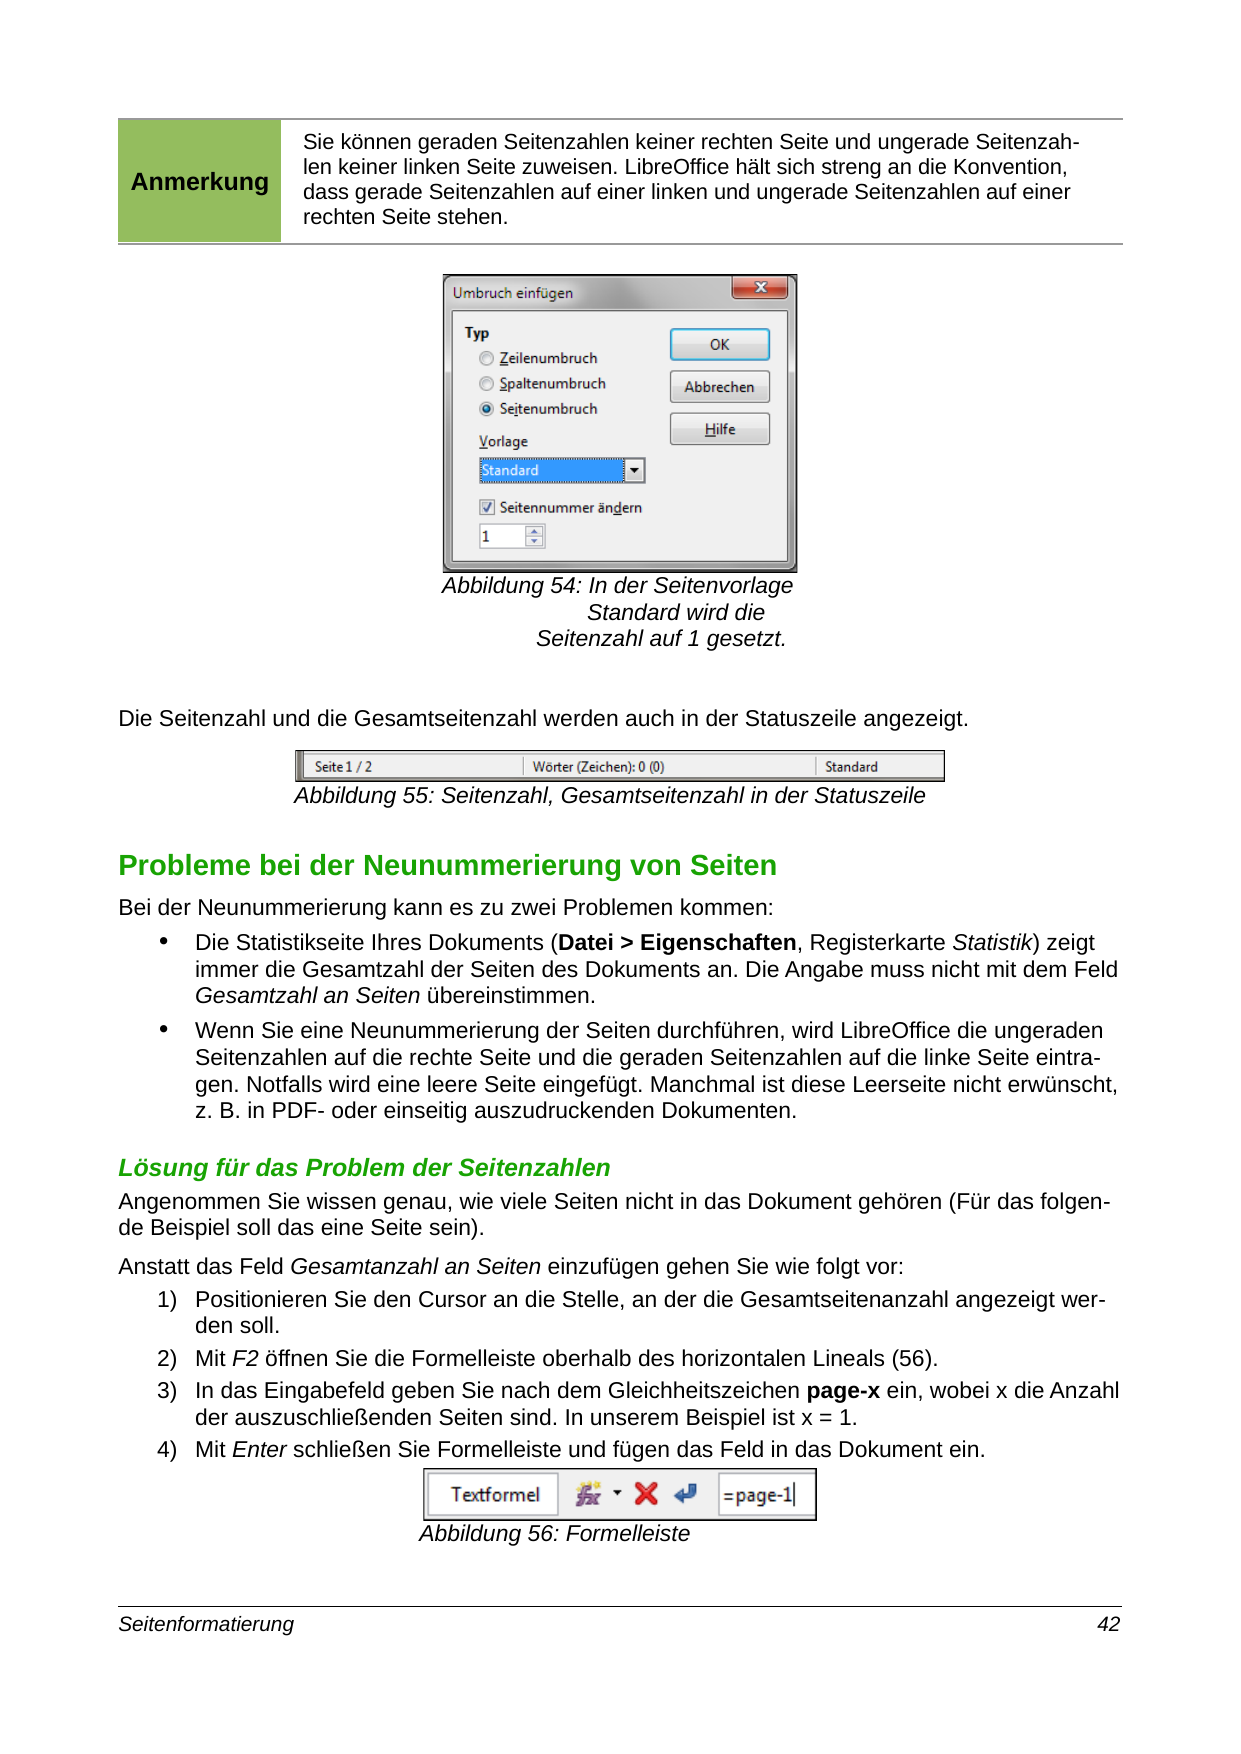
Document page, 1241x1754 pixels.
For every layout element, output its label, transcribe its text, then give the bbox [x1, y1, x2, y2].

list In das Eingabefeld geben Sie nach dem Gleichheitszeichen page-x ein, wobei x die Anzahl der auszuschließenden Seiten sind. In unserem Beispiel ist x = 1. [177, 1377, 1122, 1430]
list Bei der Neunummerierung kann es zu zwei Problemen kommen: [118, 894, 1122, 920]
picture [442, 274, 798, 573]
text Abbildung 54: In der Seitenvorlage Standard wird die Seitenzahl auf 1 gesetzt. [442, 573, 798, 651]
list Anstatt das Feld Gesamtanzahl an Seiten einzufügen gehen Sie wie folgt vor: [118, 1253, 1122, 1279]
text Angenommen Sie wissen genau, wie viele Seiten nicht in das Dokument gehören (Für das folgen­de Beispiel soll das eine Seite sein). [118, 1188, 1122, 1240]
list Mit F2 öffnen Sie die Formelleiste oberhalb des horizontalen Lineals (Abbildung 56). [177, 1345, 1122, 1371]
table_header Anmerkung [118, 120, 281, 242]
subtitle Probleme bei der Neunummerierung von Seiten [118, 848, 1122, 882]
list Positionieren Sie den Cursor an die Stelle, an der die Gesamtseitenanzahl angezeigt wer­den soll. [177, 1286, 1122, 1338]
list Wenn Sie eine Neunummerierung der Seiten durchführen, wird LibreOffice die ungeraden Seitenzahlen auf die rechte Seite und die geraden Seitenzahlen auf die linke Seite eintra­gen. Notfalls wird eine leere Seite eingefügt. Manchmal ist diese Leerseite nicht erwünscht, z. B. in PDF- oder einseitig auszudruckenden Dokumenten. [156, 1015, 1122, 1123]
picture [423, 1468, 817, 1521]
text Die Seitenzahl und die Gesamtseitenzahl werden auch in der Statuszeile angezeigt. [118, 705, 1122, 732]
table_header Sie können geraden Seitenzahlen keiner rechten Seite und ungerade Seitenzah­len keiner linken Seite zuweisen. LibreOffice hält sich streng an die Konvention, dass gerade Seitenzahlen auf einer linken und ungerade Seitenzahlen auf einer rechten Seite stehen. [281, 120, 1122, 242]
text Abbildung 55: Seitenzahl, Gesamtseitenzahl in der Statuszeile [294, 751, 946, 808]
text Abbildung 56: Formelleiste [419, 1469, 821, 1547]
subtitle Lösung für das Problem der Seitenzahlen [118, 1152, 1122, 1181]
list Mit Enter schließen Sie Formelleiste und fügen das Feld in das Dokument ein. [177, 1436, 1122, 1463]
picture [295, 750, 945, 782]
list Die Statistikseite Ihres Dokuments (Datei > Eigenschaften, Registerkarte Statistik) zeigt immer die Gesamtzahl der Seiten des Dokuments an. Die Angabe muss nicht mit dem Feld Gesamtzahl an Seiten übereinstimmen. [156, 927, 1122, 1009]
